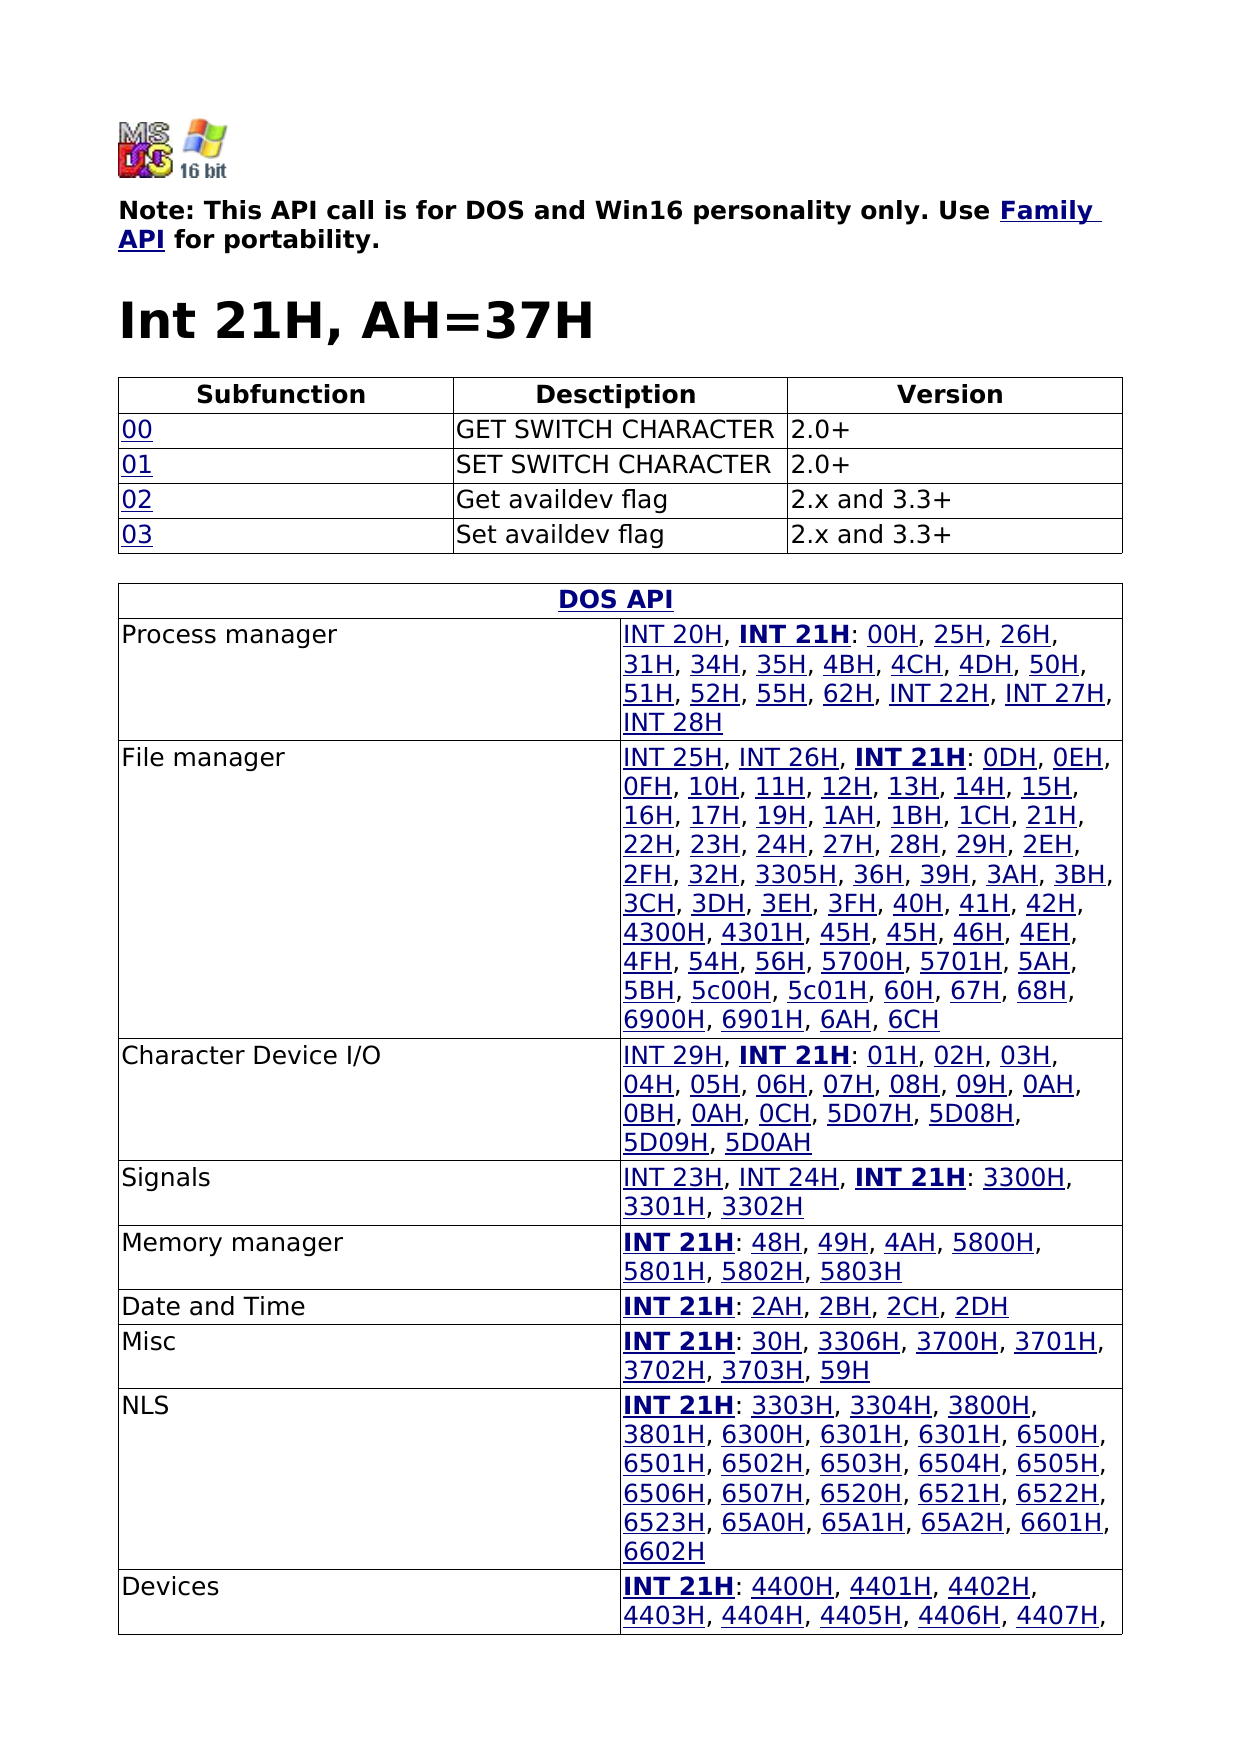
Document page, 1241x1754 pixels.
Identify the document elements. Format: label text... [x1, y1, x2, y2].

table_cell INT 23H, INT 24H, INT 21H: 3300H, 3301H, 3302H [621, 1161, 1122, 1225]
table_cell 00 [119, 414, 453, 447]
table_cell INT 21H: 30H, 3306H, 3700H, 3701H, 3702H, 3703H, 59H [621, 1325, 1122, 1388]
table_cell Process manager [119, 619, 620, 740]
subtitle Int 21H, AH=37H [118, 292, 1122, 350]
table_header DOS API [119, 584, 1122, 618]
table_header Version [788, 378, 1122, 412]
table_cell NLS [119, 1389, 620, 1569]
table_cell INT 29H, INT 21H: 01H, 02H, 03H, 04H, 05H, 06H, 07H, 08H, 09H, 0AH, 0BH, 0AH, 0CH, 5D07H, 5D08H, 5D09H, 5D0AH [621, 1039, 1122, 1160]
table_cell Get availdev flag [454, 484, 787, 518]
table_cell INT 20H, INT 21H: 00H, 25H, 26H, 31H, 34H, 35H, 4BH, 4CH, 4DH, 50H, 51H, 52H, 55H, 62H, INT 22H, INT 27H, INT 28H [621, 619, 1122, 740]
table_cell 2.x and 3.3+ [788, 484, 1122, 518]
table_cell INT 21H: 48H, 49H, 4AH, 5800H, 5801H, 5802H, 5803H [621, 1226, 1122, 1289]
table_cell 02 [119, 484, 453, 518]
table_cell Set availdev flag [454, 519, 787, 553]
table_cell Devices [119, 1570, 620, 1633]
table_cell File manager [119, 741, 620, 1038]
table_cell Character Device I/O [119, 1039, 620, 1160]
table_cell Date and Time [119, 1290, 620, 1324]
table_cell GET SWITCH CHARACTER [454, 414, 787, 447]
picture [180, 118, 228, 178]
table_cell SET SWITCH CHARACTER [454, 449, 787, 483]
table_cell INT 21H: 3303H, 3304H, 3800H, 3801H, 6300H, 6301H, 6301H, 6500H, 6501H, 6502H, 6503H, 6504H, 6505H, 6506H, 6507H, 6520H, 6521H, 6522H, 6523H, 65A0H, 65A1H, 65A2H, 6601H, 6602H [621, 1389, 1122, 1569]
table_header Subfunction [119, 378, 453, 412]
table_cell INT 21H: 2AH, 2BH, 2CH, 2DH [621, 1290, 1122, 1324]
table_cell Misc [119, 1325, 620, 1388]
table_cell 2.x and 3.3+ [788, 519, 1122, 553]
table_cell 2.0+ [788, 449, 1122, 483]
table_cell 03 [119, 519, 453, 553]
table_cell INT 25H, INT 26H, INT 21H: 0DH, 0EH, 0FH, 10H, 11H, 12H, 13H, 14H, 15H, 16H, 17H, 19H, 1AH, 1BH, 1CH, 21H, 22H, 23H, 24H, 27H, 28H, 29H, 2EH, 2FH, 32H, 3305H, 36H, 39H, 3AH, 3BH, 3CH, 3DH, 3EH, 3FH, 40H, 41H, 42H, 4300H, 4301H, 45H, 45H, 46H, 4EH, 4FH, 54H, 56H, 5700H, 5701H, 5AH, 5BH, 5c00H, 5c01H, 60H, 67H, 68H, 6900H, 6901H, 6AH, 6CH [621, 741, 1122, 1038]
table_cell Memory manager [119, 1226, 620, 1289]
table_cell 2.0+ [788, 414, 1122, 447]
text Note: This API call is for DOS and Win16 personality only. Use Family API for portability. [118, 196, 1122, 254]
picture [118, 122, 173, 178]
table_cell 01 [119, 449, 453, 483]
table_header Desctiption [454, 378, 787, 412]
table_cell Signals [119, 1161, 620, 1225]
table_cell INT 21H: 4400H, 4401H, 4402H, 4403H, 4404H, 4405H, 4406H, 4407H, [621, 1570, 1122, 1633]
